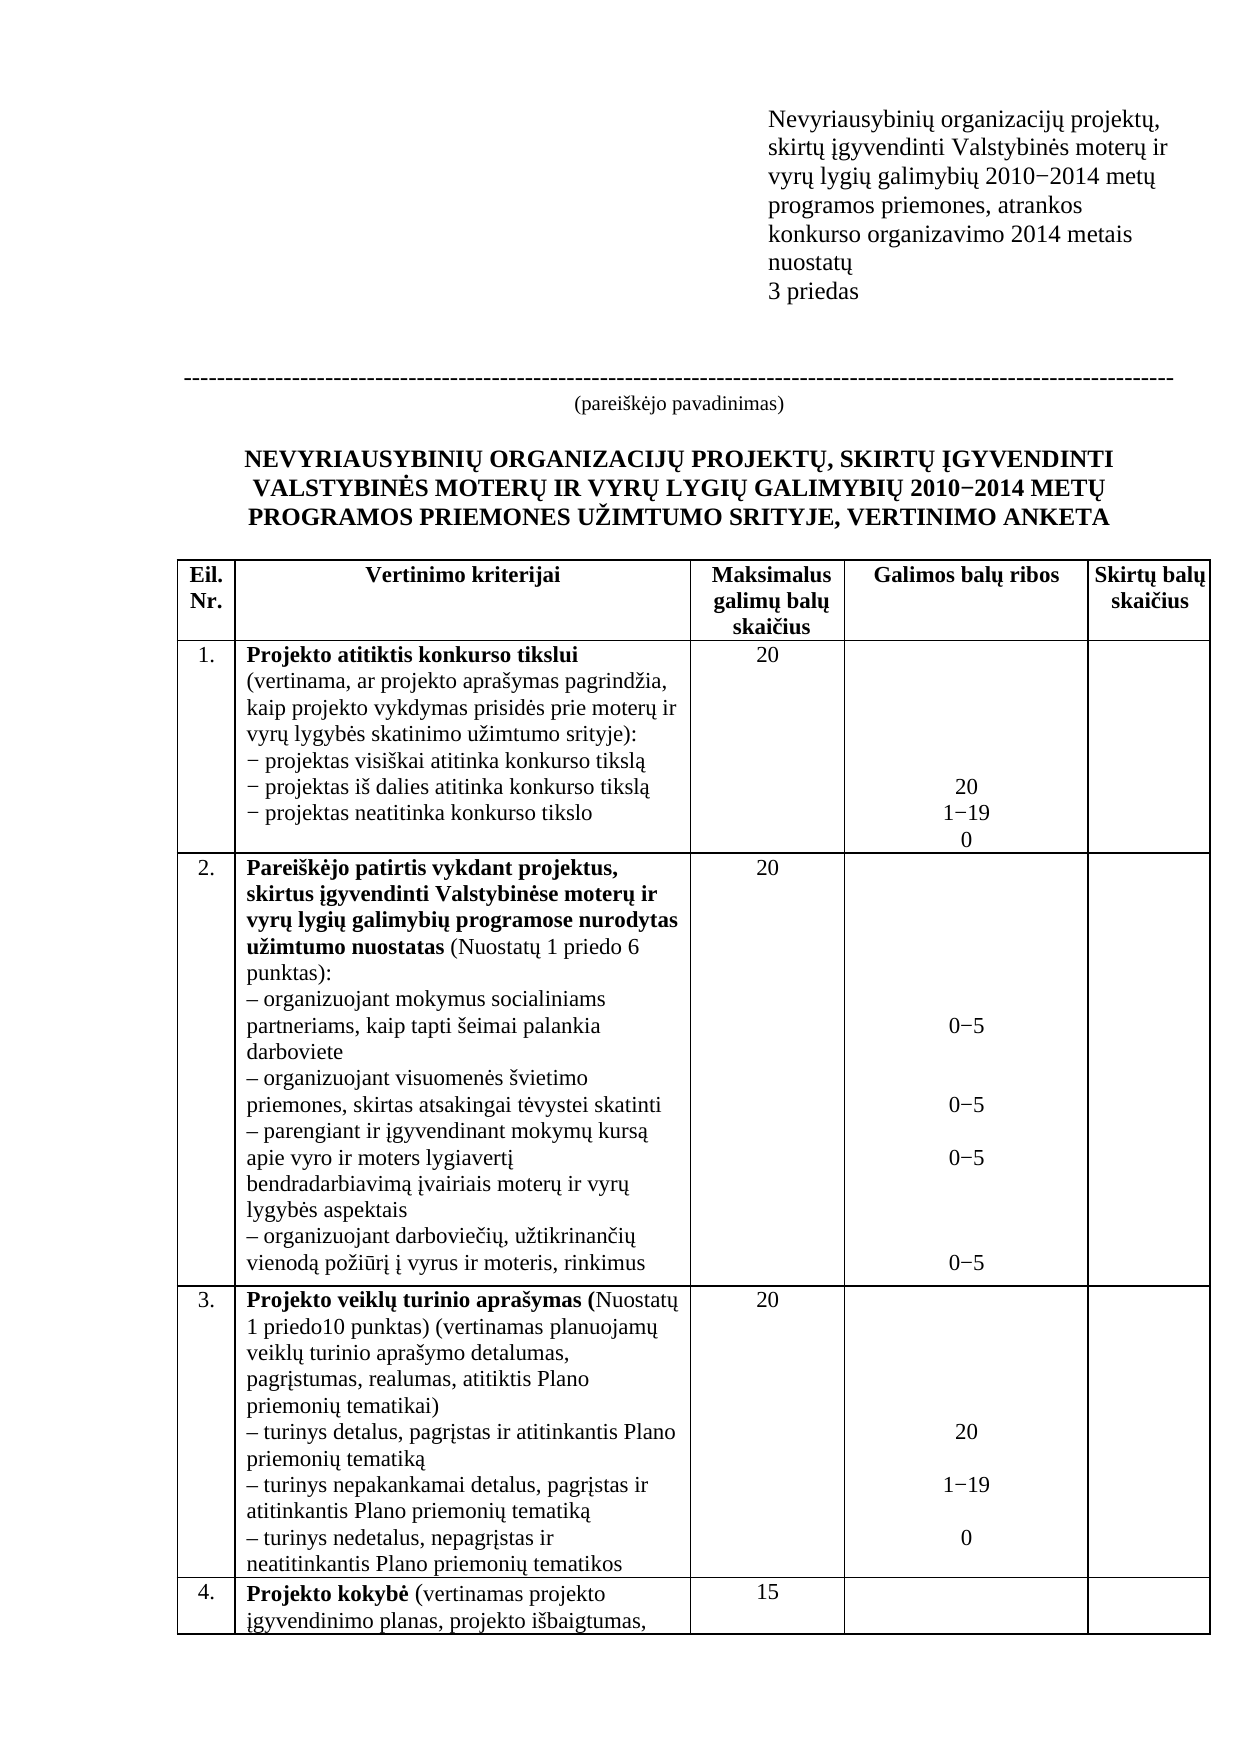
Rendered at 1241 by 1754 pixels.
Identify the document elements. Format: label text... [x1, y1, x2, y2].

table_cell [845, 1578, 1087, 1633]
table_cell 4. [178, 1578, 234, 1633]
table_cell 1. [178, 641, 234, 852]
text 3 priedas [768, 276, 1181, 305]
table_header Skirtų balų skaičius [1089, 561, 1209, 640]
table_cell 0−5 0−5 0−5 0−5 [845, 854, 1087, 1285]
table_cell [1089, 1287, 1209, 1576]
text programos priemones, atrankos [768, 190, 1181, 219]
text skirtų įgyvendinti Valstybinės moterų ir [768, 132, 1181, 161]
text (pareiškėjo pavadinimas) [177, 391, 1181, 415]
text nuostatų [768, 247, 1181, 276]
table_cell 20 [691, 1287, 844, 1576]
table_cell Projekto veiklų turinio aprašymas (Nuostatų 1 priedo10 punktas) (vertinamas planuojamų veiklų turinio aprašymo detalumas, pagrįstumas, realumas, atitiktis Plano priemonių tematikai) – turinys detalus, pagrįstas ir atitinkantis Plano priemonių tematiką – turinys nepakankamai detalus, pagrįstas ir atitinkantis Plano priemonių tematiką – turinys nedetalus, nepagrįstas ir neatitinkantis Plano priemonių tematikos [236, 1287, 690, 1576]
table_cell 20 1−19 0 [845, 1287, 1087, 1576]
table_cell Pareiškėjo patirtis vykdant projektus, skirtus įgyvendinti Valstybinėse moterų ir vyrų lygių galimybių programose nurodytas užimtumo nuostatas (Nuostatų 1 priedo 6 punktas): – organizuojant mokymus socialiniams partneriams, kaip tapti šeimai palankia darboviete – organizuojant visuomenės švietimo priemones, skirtas atsakingai tėvystei skatinti – parengiant ir įgyvendinant mokymų kursą apie vyro ir moters lygiavertį bendradarbiavimą įvairiais moterų ir vyrų lygybės aspektais – organizuojant darboviečių, užtikrinančių vienodą požiūrį į vyrus ir moteris, rinkimus [236, 854, 690, 1285]
table_cell 3. [178, 1287, 234, 1576]
table_header Galimos balų ribos [845, 561, 1087, 640]
text Nevyriausybinių organizacijų projektų, [177, 104, 1181, 132]
table_cell 20 [691, 854, 844, 1285]
text NEVYRIAUSYBINIŲ ORGANIZACIJŲ PROJEKTŲ, SKIRTŲ ĮGYVENDINTI VALSTYBINĖS MOTERŲ IR VYRŲ LYGIŲ GALIMYBIŲ 2010−2014 METŲ PROGRAMOS PRIEMONES UŽIMTUMO SRITYJE, VERTINIMO ANKETA [177, 444, 1181, 530]
text vyrų lygių galimybių 2010−2014 metų [768, 161, 1181, 190]
table_header Eil. Nr. [178, 561, 234, 640]
text ----------------------------------------------------------------------------------------------------------------------- [177, 362, 1181, 391]
table_header Maksimalus galimų balų skaičius [691, 561, 844, 640]
table_cell Projekto atitiktis konkurso tikslui (vertinama, ar projekto aprašymas pagrindžia, kaip projekto vykdymas prisidės prie moterų ir vyrų lygybės skatinimo užimtumo srityje): − projektas visiškai atitinka konkurso tikslą − projektas iš dalies atitinka konkurso tikslą − projektas neatitinka konkurso tikslo [236, 641, 690, 852]
table_cell Projekto kokybė (vertinamas projekto įgyvendinimo planas, projekto išbaigtumas, [236, 1578, 690, 1633]
table_cell 15 [691, 1578, 844, 1633]
table_cell 20 1−19 0 [845, 641, 1087, 852]
text konkurso organizavimo 2014 metais [768, 219, 1181, 247]
table_cell [1089, 641, 1209, 852]
table_cell 2. [178, 854, 234, 1285]
table_header Vertinimo kriterijai [236, 561, 690, 640]
table_cell [1089, 854, 1209, 1285]
table_cell [1089, 1578, 1209, 1633]
table_cell 20 [691, 641, 844, 852]
